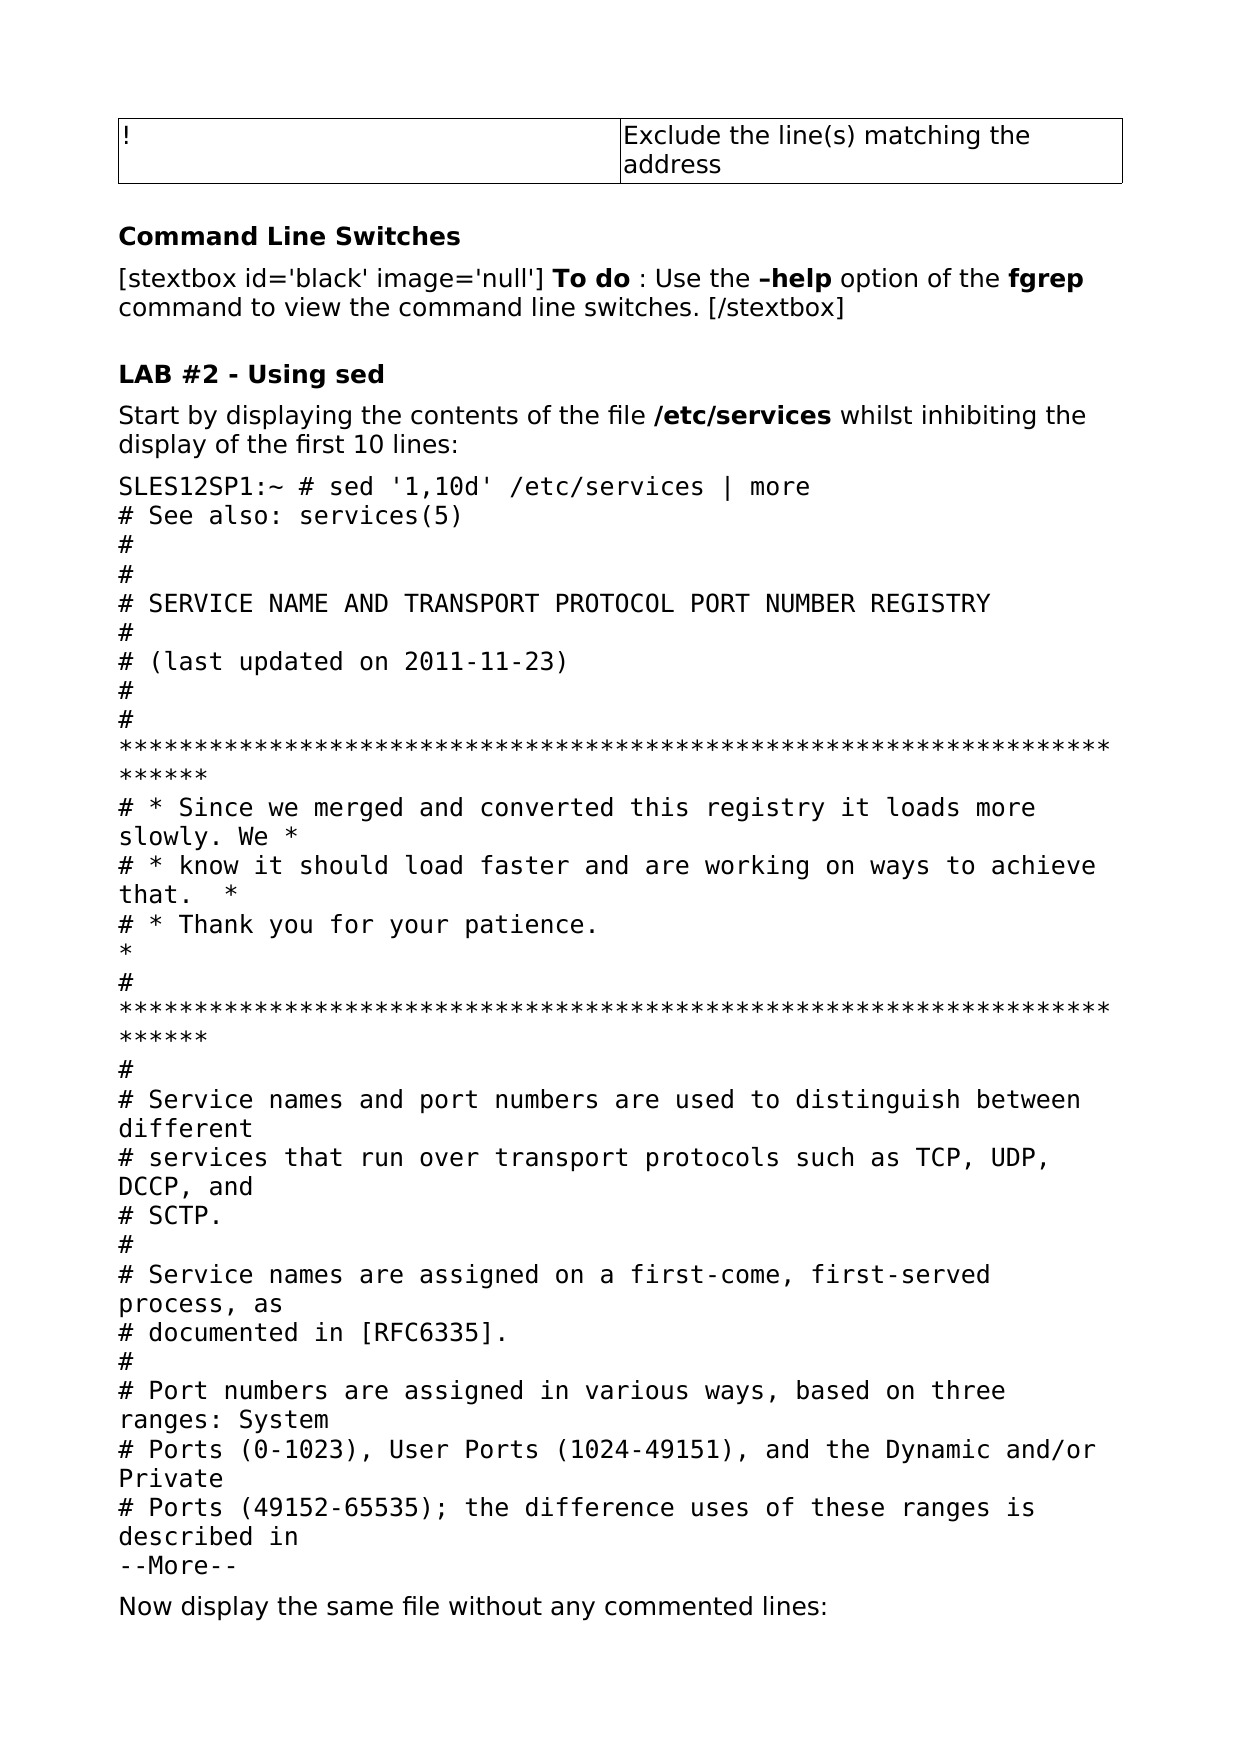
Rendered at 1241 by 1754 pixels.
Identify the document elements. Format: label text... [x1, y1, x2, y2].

table_cell Exclude the line(s) matching the address [621, 119, 1122, 182]
subtitle Command Line Switches [118, 222, 1122, 251]
text Now display the same file without any commented lines: [118, 1592, 1122, 1622]
text Start by displaying the contents of the file /etc/services whilst inhibiting the display of the first 10 lines: [118, 401, 1122, 460]
subtitle LAB #2 - Using sed [118, 360, 1122, 389]
text [stextbox id='black' image='null'] To do : Use the –help option of the fgrep command to view the command line switches. [/stextbox] [118, 264, 1122, 322]
text SLES12SP1:~ # sed '1,10d' /etc/services | more # See also: services(5) # # # SERVICE NAME AND TRANSPORT PROTOCOL PORT NUMBER REGISTRY # # (last updated on 2011-11-23) # # ************************************************************************ # * Since we merged and converted this registry it loads more slowly. We * # * know it should load faster and are working on ways to achieve that. * # * Thank you for your patience. * # ************************************************************************ # # Service names and port numbers are used to distinguish between different # services that run over transport protocols such as TCP, UDP, DCCP, and # SCTP. # # Service names are assigned on a first-come, first-served process, as # documented in [RFC6335]. # # Port numbers are assigned in various ways, based on three ranges: System # Ports (0-1023), User Ports (1024-49151), and the Dynamic and/or Private # Ports (49152-65535); the difference uses of these ranges is described in --More-- [118, 472, 1122, 1581]
table_cell ! [119, 119, 620, 182]
